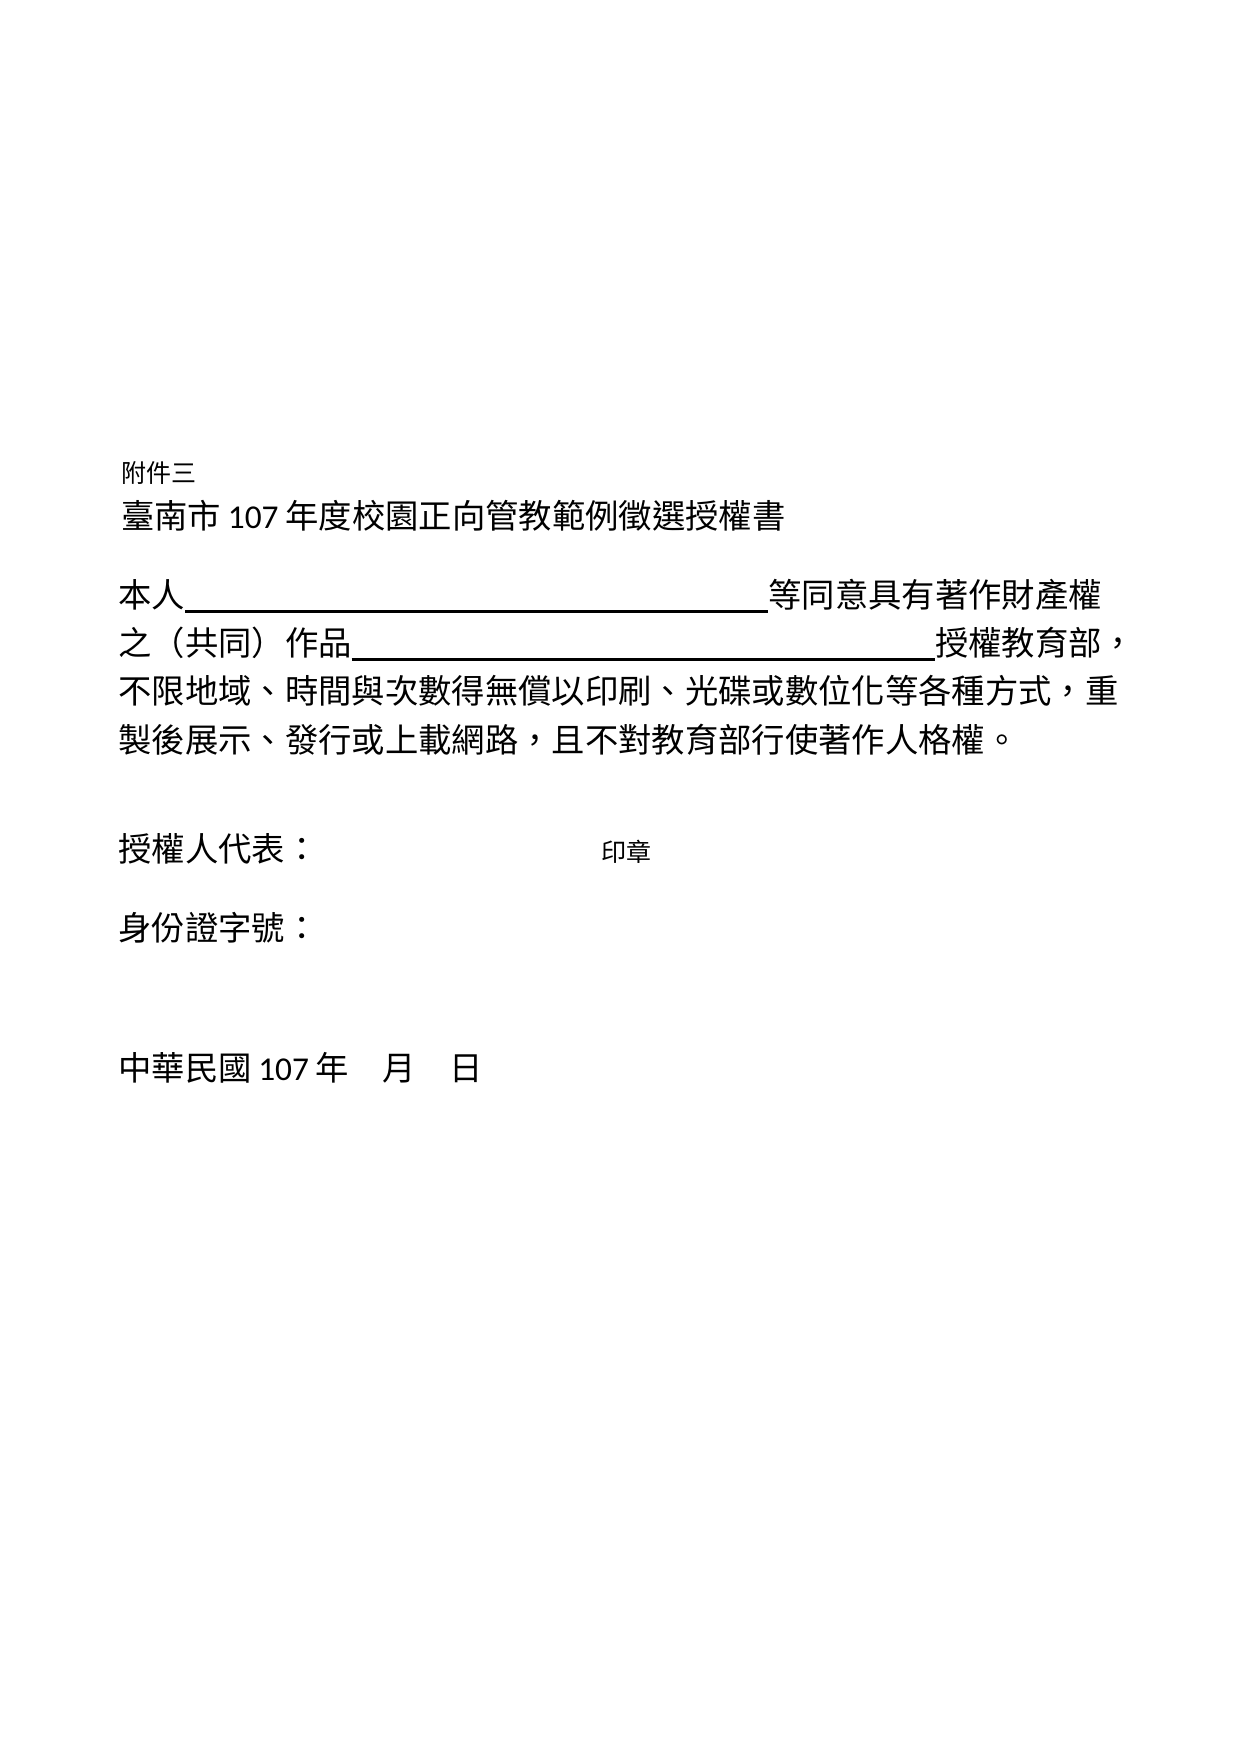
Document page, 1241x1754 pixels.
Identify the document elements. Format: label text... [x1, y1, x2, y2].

text 授權人代表： 印章 [118, 823, 1122, 871]
text 身份證字號： [118, 902, 1122, 950]
table_header 附件三 臺南市107年度校園正向管教範例徵選授權書 [118, 454, 989, 538]
text 本人 等同意具有著作財產權之（共同）作品 授權教育部，不限地域、時間與次數得無償以印刷、光碟或數位化等各種方式，重製後展示、發行或上載網路，且不對教育部行使著作人格權。 [118, 569, 1122, 762]
text 中華民國107年 月 日 [118, 1041, 1122, 1089]
